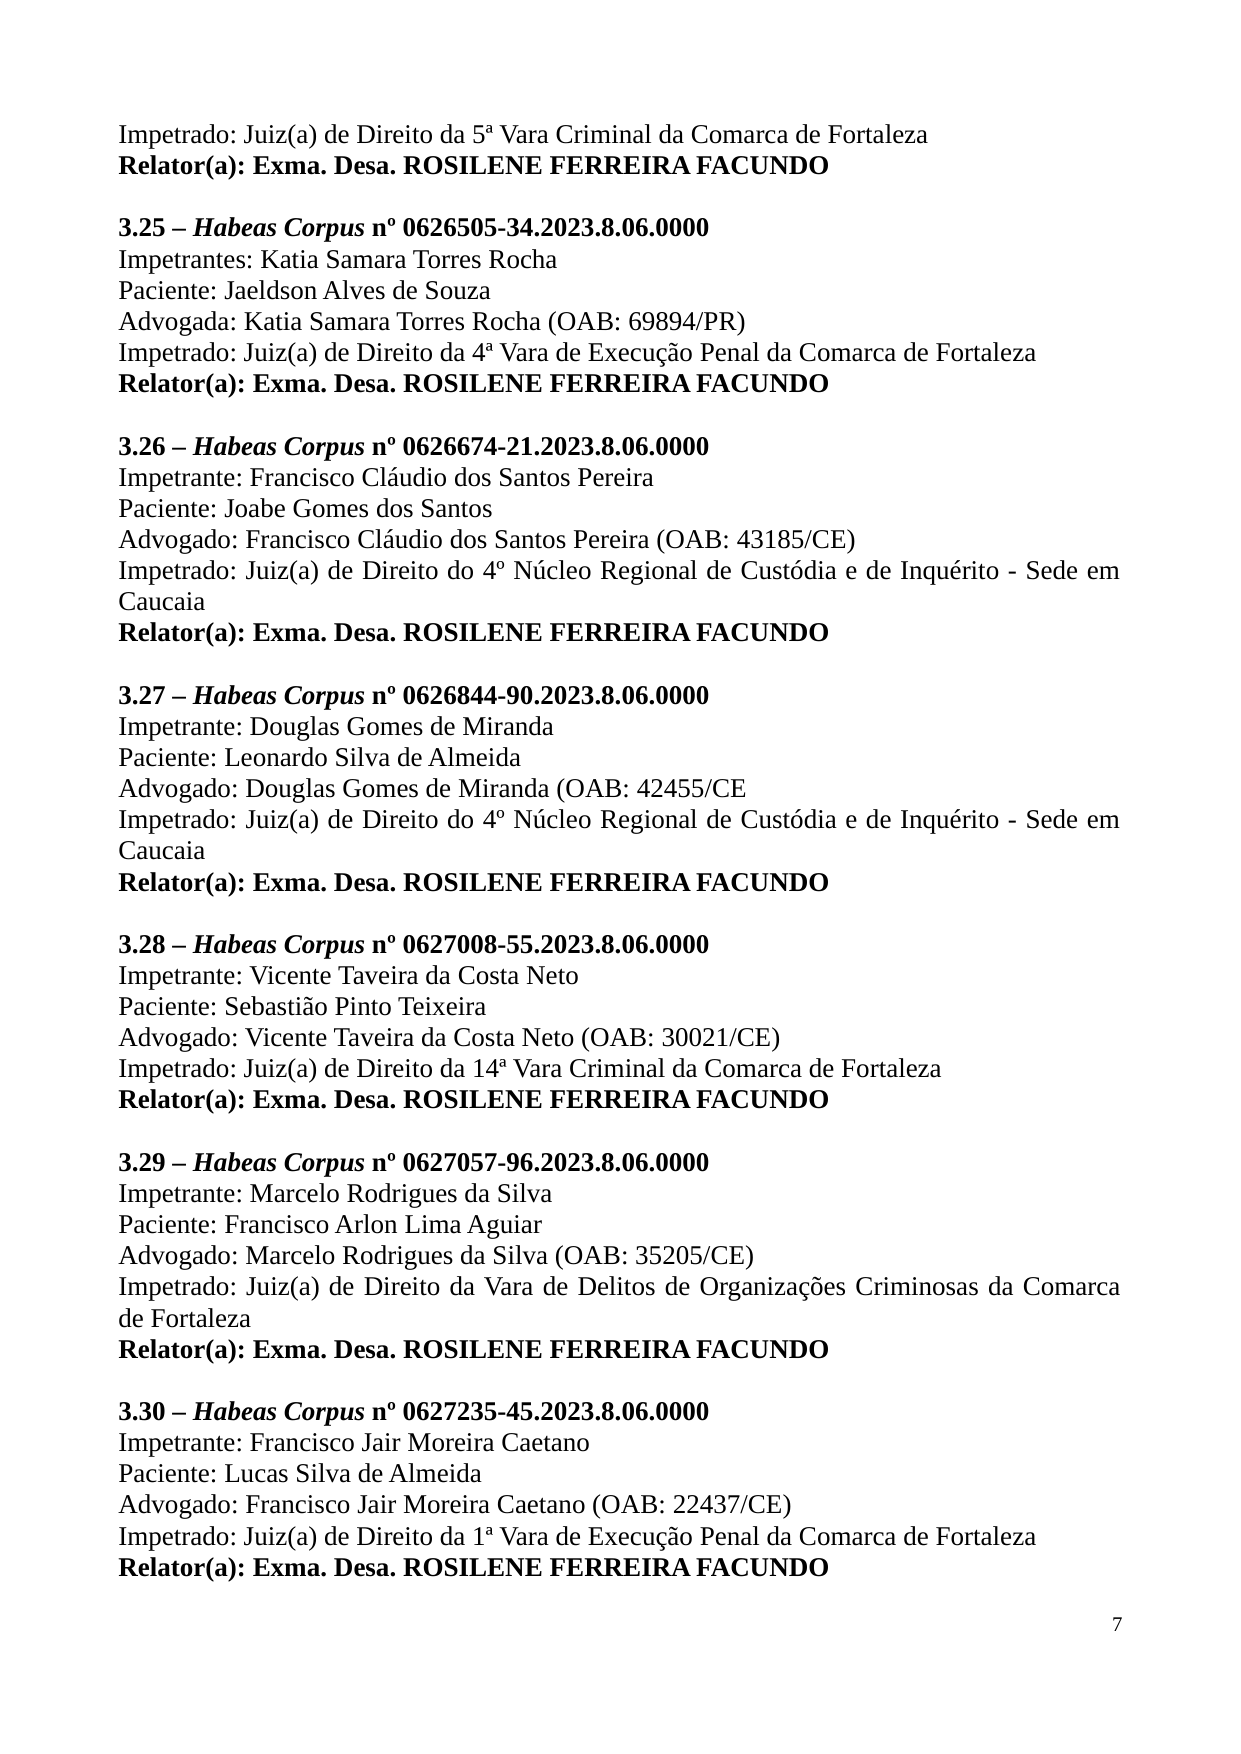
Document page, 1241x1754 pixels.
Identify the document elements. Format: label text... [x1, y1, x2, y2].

text Impetrado: Juiz(a) de Direito da 5ª Vara Criminal da Comarca de Fortaleza [118, 118, 1122, 149]
text Relator(a): Exma. Desa. ROSILENE FERREIRA FACUNDO [118, 1551, 1122, 1582]
text Paciente: Sebastião Pinto Teixeira [118, 990, 1122, 1021]
text Impetrantes: Katia Samara Torres Rocha [118, 243, 1122, 274]
text Paciente: Lucas Silva de Almeida [118, 1457, 1122, 1488]
text Advogado: Francisco Jair Moreira Caetano (OAB: 22437/CE) [118, 1488, 1122, 1520]
text Impetrado: Juiz(a) de Direito do 4º Núcleo Regional de Custódia e de Inquérito - Sede em Caucaia [118, 554, 1122, 616]
text Paciente: Francisco Arlon Lima Aguiar [118, 1208, 1122, 1239]
text Relator(a): Exma. Desa. ROSILENE FERREIRA FACUNDO [118, 367, 1122, 398]
text Relator(a): Exma. Desa. ROSILENE FERREIRA FACUNDO [118, 616, 1122, 648]
text 3.27 – Habeas Corpus nº 0626844-90.2023.8.06.0000 [118, 679, 1122, 710]
text Impetrado: Juiz(a) de Direito da 1ª Vara de Execução Penal da Comarca de Fortaleza [118, 1520, 1122, 1551]
text Paciente: Joabe Gomes dos Santos [118, 492, 1122, 523]
text Impetrante: Vicente Taveira da Costa Neto [118, 959, 1122, 990]
text Advogado: Douglas Gomes de Miranda (OAB: 42455/CE [118, 772, 1122, 803]
text Impetrante: Francisco Cláudio dos Santos Pereira [118, 461, 1122, 492]
text Impetrado: Juiz(a) de Direito da 14ª Vara Criminal da Comarca de Fortaleza [118, 1052, 1122, 1084]
text Impetrante: Francisco Jair Moreira Caetano [118, 1426, 1122, 1457]
text Relator(a): Exma. Desa. ROSILENE FERREIRA FACUNDO [118, 866, 1122, 897]
text Paciente: Jaeldson Alves de Souza [118, 274, 1122, 305]
text Advogado: Vicente Taveira da Costa Neto (OAB: 30021/CE) [118, 1021, 1122, 1052]
text Impetrado: Juiz(a) de Direito do 4º Núcleo Regional de Custódia e de Inquérito - Sede em Caucaia [118, 803, 1122, 866]
text Advogado: Marcelo Rodrigues da Silva (OAB: 35205/CE) [118, 1239, 1122, 1271]
text Impetrante: Douglas Gomes de Miranda [118, 710, 1122, 741]
text Impetrado: Juiz(a) de Direito da Vara de Delitos de Organizações Criminosas da Comarca de Fortaleza [118, 1271, 1122, 1333]
text Relator(a): Exma. Desa. ROSILENE FERREIRA FACUNDO [118, 1333, 1122, 1364]
text 3.26 – Habeas Corpus nº 0626674-21.2023.8.06.0000 [118, 429, 1122, 461]
text 3.29 – Habeas Corpus nº 0627057-96.2023.8.06.0000 [118, 1146, 1122, 1177]
text 3.30 – Habeas Corpus nº 0627235-45.2023.8.06.0000 [118, 1395, 1122, 1426]
text 3.28 – Habeas Corpus nº 0627008-55.2023.8.06.0000 [118, 928, 1122, 959]
text Paciente: Leonardo Silva de Almeida [118, 741, 1122, 772]
text Advogada: Katia Samara Torres Rocha (OAB: 69894/PR) [118, 305, 1122, 336]
text Impetrado: Juiz(a) de Direito da 4ª Vara de Execução Penal da Comarca de Fortaleza [118, 336, 1122, 367]
text Relator(a): Exma. Desa. ROSILENE FERREIRA FACUNDO [118, 149, 1122, 180]
text Advogado: Francisco Cláudio dos Santos Pereira (OAB: 43185/CE) [118, 523, 1122, 554]
text Impetrante: Marcelo Rodrigues da Silva [118, 1177, 1122, 1208]
text Relator(a): Exma. Desa. ROSILENE FERREIRA FACUNDO [118, 1084, 1122, 1115]
text 3.25 – Habeas Corpus nº 0626505-34.2023.8.06.0000 [118, 212, 1122, 243]
